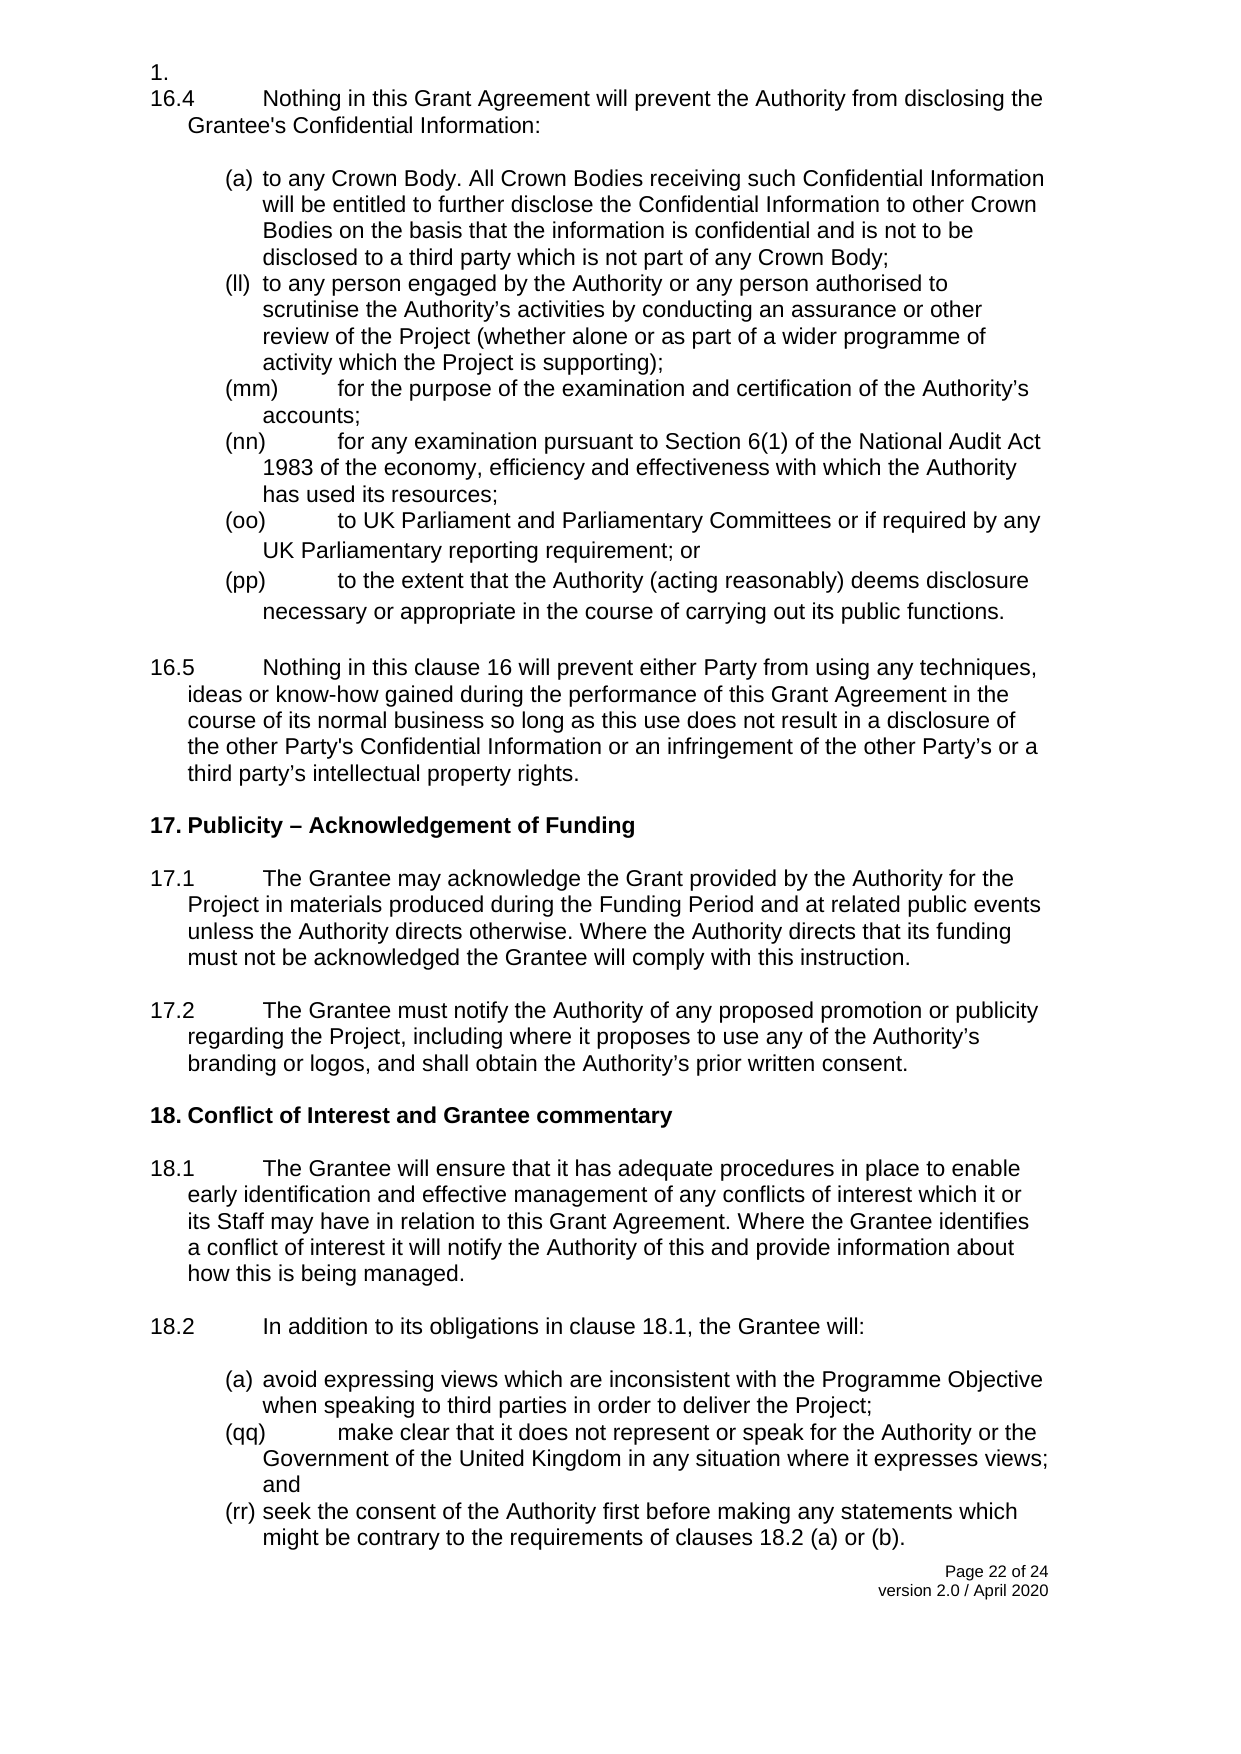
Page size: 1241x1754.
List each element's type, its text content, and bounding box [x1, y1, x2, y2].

list Nothing in this clause 16 will prevent either Party from using any techniques, ideas or know-how gained during the performance of this Grant Agreement in the course of its normal business so long as this use does not result in a disclosure of the other Party's Confidential Information or an infringement of the other Party’s or a third party’s intellectual property rights. [150, 654, 1048, 786]
list Nothing in this Grant Agreement will prevent the Authority from disclosing the Grantee's Confidential Information: [150, 85, 1048, 138]
list to any Crown Body. All Crown Bodies receiving such Confidential Information will be entitled to further disclose the Confidential Information to other Crown Bodies on the basis that the information is confidential and is not to be disclosed to a third party which is not part of any Crown Body; [225, 164, 1048, 270]
list The Grantee must notify the Authority of any proposed promotion or publicity regarding the Project, including where it proposes to use any of the Authority’s branding or logos, and shall obtain the Authority’s prior written consent. [150, 997, 1048, 1076]
list In addition to its obligations in clause 18.1, the Grantee will: [150, 1313, 1048, 1339]
list for the purpose of the examination and certification of the Authority’s accounts; [225, 375, 1048, 428]
list The Grantee will ensure that it has adequate procedures in place to enable early identification and effective management of any conflicts of interest which it or its Staff may have in relation to this Grant Agreement. Where the Grantee identifies a conflict of interest it will notify the Authority of this and provide information about how this is being managed. [150, 1155, 1048, 1287]
list seek the consent of the Authority first before making any statements which might be contrary to the requirements of clauses 18.2 (a) or (b). [225, 1498, 1048, 1550]
list to any person engaged by the Authority or any person authorised to scrutinise the Authority’s activities by conducting an assurance or other review of the Project (whether alone or as part of a wider programme of activity which the Project is supporting); [225, 270, 1048, 375]
subtitle Conflict of Interest and Grantee commentary [150, 1102, 1048, 1129]
list make clear that it does not represent or speak for the Authority or the Government of the United Kingdom in any situation where it expresses views; and [225, 1418, 1048, 1498]
subtitle Publicity – Acknowledgement of Funding [150, 812, 1048, 839]
list avoid expressing views which are inconsistent with the Programme Objective when speaking to third parties in order to deliver the Project; [225, 1366, 1048, 1418]
list The Grantee may acknowledge the Grant provided by the Authority for the Project in materials produced during the Funding Period and at related public events unless the Authority directs otherwise. Where the Authority directs that its funding must not be acknowledged the Grantee will comply with this instruction. [150, 865, 1048, 971]
list to the extent that the Authority (acting reasonably) deems disclosure necessary or appropriate in the course of carrying out its public functions. [225, 567, 1048, 624]
list for any examination pursuant to Section 6(1) of the National Audit Act 1983 of the economy, efficiency and effectiveness with which the Authority has used its resources; [225, 428, 1048, 507]
list to UK Parliament and Parliamentary Committees or if required by any UK Parliamentary reporting requirement; or [225, 507, 1048, 564]
